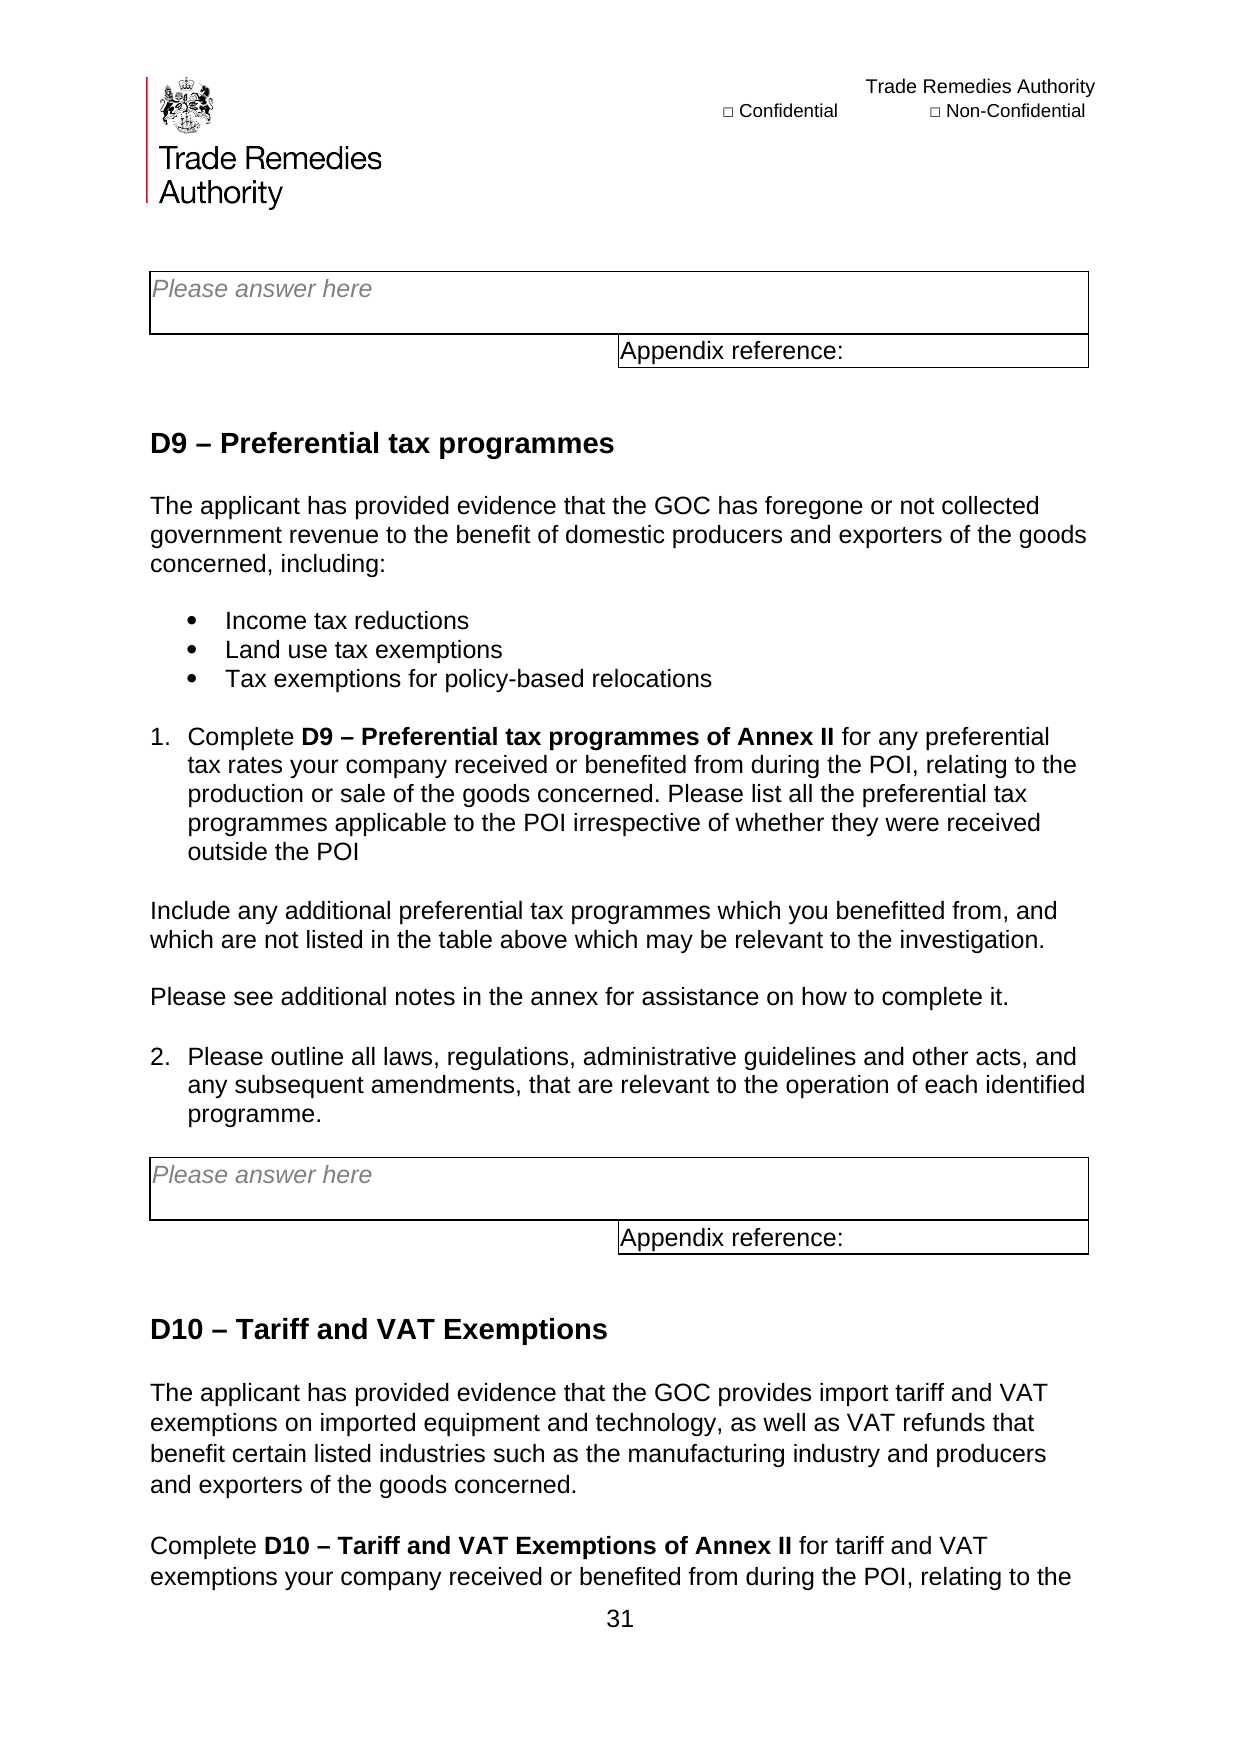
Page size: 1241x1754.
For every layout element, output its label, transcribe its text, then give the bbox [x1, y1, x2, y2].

list Tax exemptions for policy-based relocations [187, 664, 1090, 693]
table_header Please answer here [151, 272, 1088, 333]
table_header Please answer here [151, 1158, 1088, 1219]
subtitle D10 – Tariff and VAT Exemptions [150, 1312, 1090, 1345]
table_cell Appendix reference: [619, 335, 1088, 367]
table_cell Appendix reference: [619, 1221, 1088, 1253]
list Please outline all laws, regulations, administrative guidelines and other acts, and any subsequent amendments, that are relevant to the operation of each identified programme. [150, 1042, 1090, 1128]
table_cell [150, 335, 618, 367]
table_cell [150, 1221, 618, 1253]
text The applicant has provided evidence that the GOC has foregone or not collected government revenue to the benefit of domestic producers and exporters of the goods concerned, including: [150, 491, 1090, 577]
text Include any additional preferential tax programmes which you benefitted from, and which are not listed in the table above which may be relevant to the investigation. [150, 896, 1090, 953]
list Complete D9 – Preferential tax programmes of Annex II for any preferential tax rates your company received or benefited from during the POI, relating to the production or sale of the goods concerned. Please list all the preferential tax programmes applicable to the POI irrespective of whether they were received outside the POI [150, 722, 1090, 865]
text Please see additional notes in the annex for assistance on how to complete it. [150, 982, 1090, 1011]
subtitle D9 – Preferential tax programmes [150, 426, 1090, 459]
text The applicant has provided evidence that the GOC provides import tariff and VAT exemptions on imported equipment and technology, as well as VAT refunds that benefit certain listed industries such as the manufacturing industry and producers and exporters of the goods concerned. [150, 1377, 1090, 1498]
text Complete D10 – Tariff and VAT Exemptions of Annex II for tariff and VAT exemptions your company received or benefited from during the POI, relating to the [150, 1531, 1090, 1591]
list Land use tax exemptions [187, 635, 1090, 664]
list Income tax reductions [187, 606, 1090, 635]
